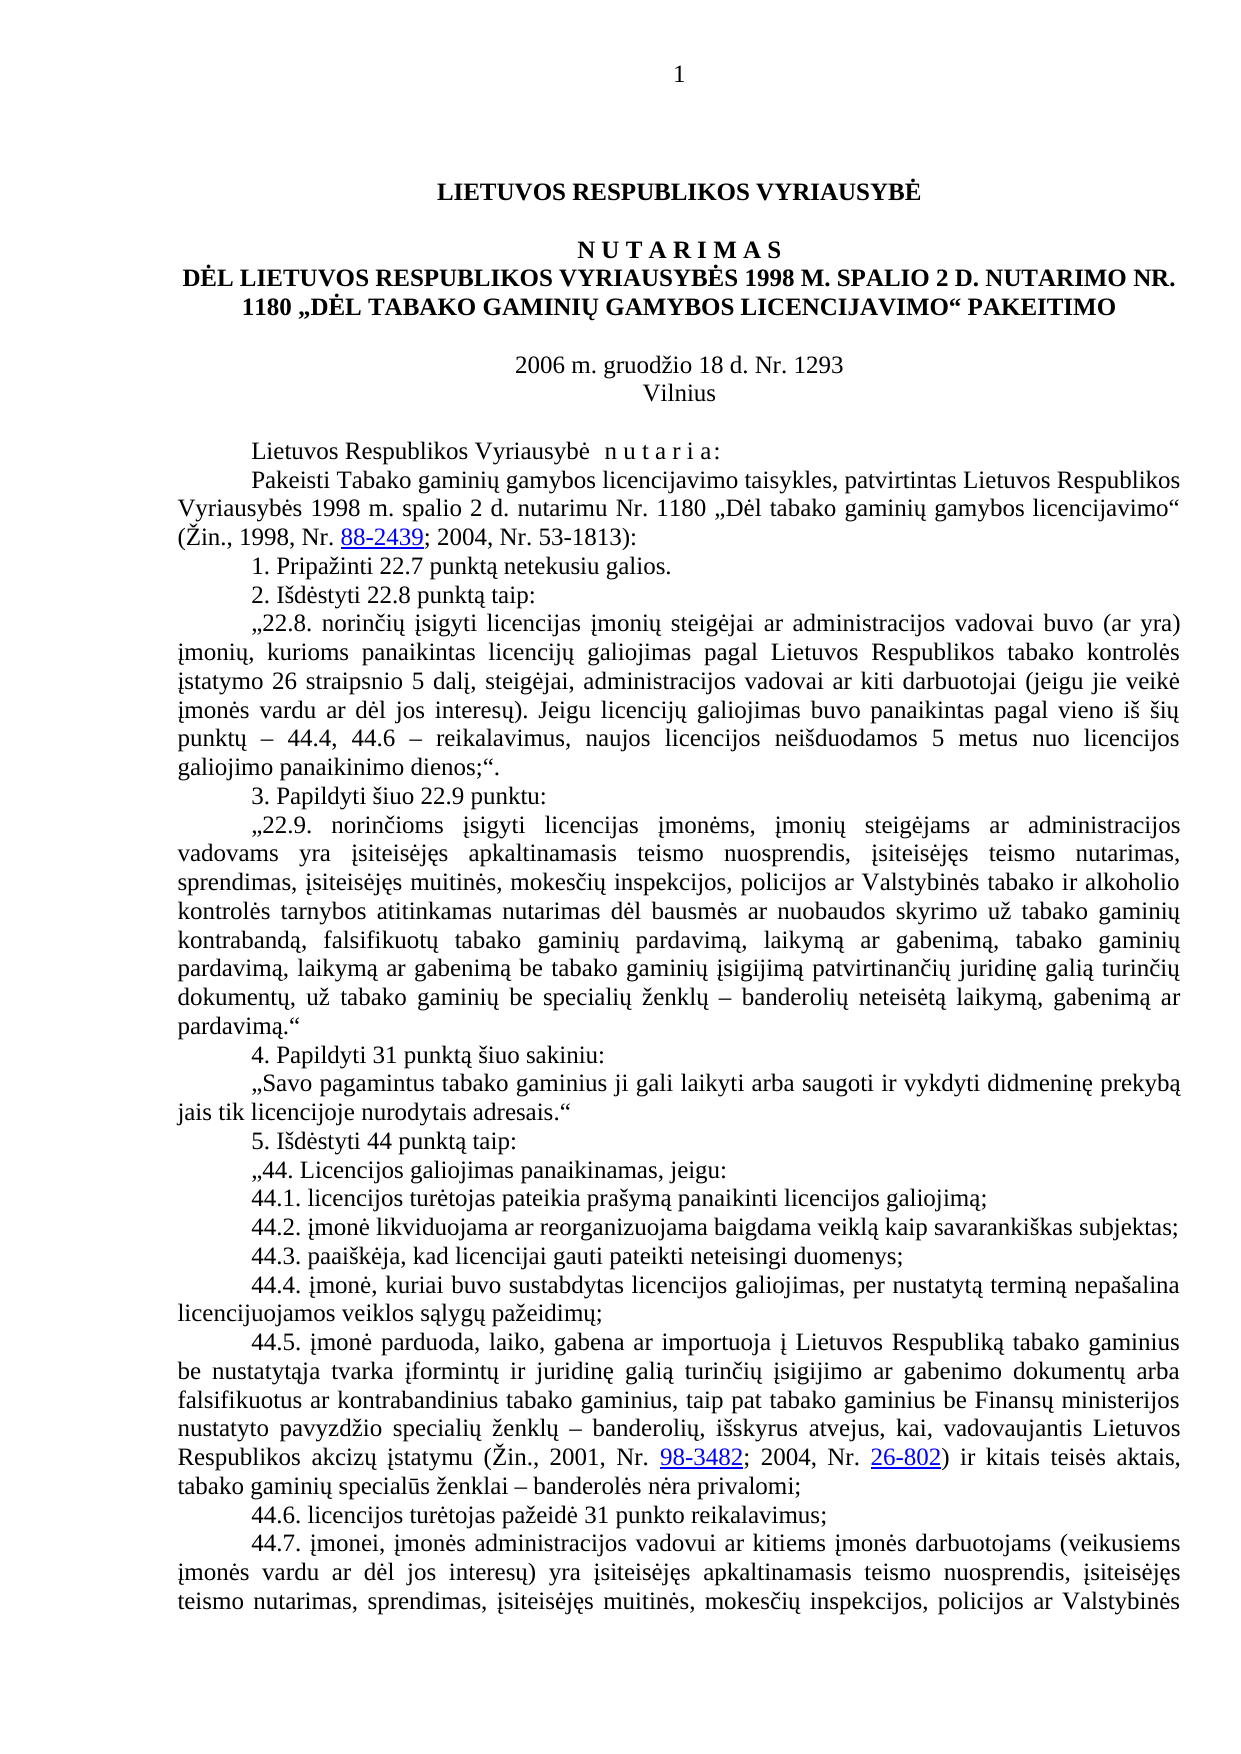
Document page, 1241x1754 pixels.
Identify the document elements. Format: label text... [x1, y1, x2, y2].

text Lietuvos Respublikos Vyriausybė nutaria: [177, 436, 1181, 465]
text 44.5. įmonė parduoda, laiko, gabena ar importuoja į Lietuvos Respubliką tabako gaminius be nustatytąja tvarka įformintų ir juridinę galią turinčių įsigijimo ar gabenimo dokumentų arba falsifikuotus ar kontrabandinius tabako gaminius, taip pat tabako gaminius be Finansų ministerijos nustatyto pavyzdžio specialių ženklų – banderolių, išskyrus atvejus, kai, vadovaujantis Lietuvos Respublikos akcizų įstatymu (Žin., 2001, Nr. 98-3482; 2004, Nr. 26-802) ir kitais teisės aktais, tabako gaminių specialūs ženklai – banderolės nėra privalomi; [177, 1327, 1181, 1500]
text 5. Išdėstyti 44 punktą taip: [177, 1126, 1181, 1155]
text 4. Papildyti 31 punktą šiuo sakiniu: [177, 1040, 1181, 1068]
text 44.1. licencijos turėtojas pateikia prašymą panaikinti licencijos galiojimą; [177, 1183, 1181, 1212]
text Pakeisti Tabako gaminių gamybos licencijavimo taisykles, patvirtintas Lietuvos Respublikos Vyriausybės 1998 m. spalio 2 d. nutarimu Nr. 1180 „Dėl tabako gaminių gamybos licencijavimo“ (Žin., 1998, Nr. 88-2439; 2004, Nr. 53-1813): [177, 465, 1181, 551]
text 2006 m. gruodžio 18 d. Nr. 1293 [177, 350, 1181, 378]
text „Savo pagamintus tabako gaminius ji gali laikyti arba saugoti ir vykdyti didmeninę prekybą jais tik licencijoje nurodytais adresais.“ [177, 1068, 1181, 1126]
text N U T A R I M A S [177, 235, 1181, 263]
text 3. Papildyti šiuo 22.9 punktu: [177, 781, 1181, 810]
text DĖL LIETUVOS RESPUBLIKOS VYRIAUSYBĖS 1998 M. SPALIO 2 D. NUTARIMO NR. 1180 „DĖL TABAKO GAMINIŲ GAMYBOS LICENCIJAVIMO“ PAKEITIMO [177, 263, 1181, 321]
text Vilnius [177, 378, 1181, 407]
text „44. Licencijos galiojimas panaikinamas, jeigu: [177, 1155, 1181, 1183]
text 44.7. įmonei, įmonės administracijos vadovui ar kitiems įmonės darbuotojams (veikusiems įmonės vardu ar dėl jos interesų) yra įsiteisėjęs apkaltinamasis teismo nuosprendis, įsiteisėjęs teismo nutarimas, sprendimas, įsiteisėjęs muitinės, mokesčių inspekcijos, policijos ar Valstybinės [177, 1528, 1181, 1615]
text LIETUVOS RESPUBLIKOS VYRIAUSYBĖ [177, 177, 1181, 206]
text 2. Išdėstyti 22.8 punktą taip: [177, 580, 1181, 608]
text 44.3. paaiškėja, kad licencijai gauti pateikti neteisingi duomenys; [177, 1241, 1181, 1270]
text 1. Pripažinti 22.7 punktą netekusiu galios. [177, 551, 1181, 580]
text 44.6. licencijos turėtojas pažeidė 31 punkto reikalavimus; [177, 1500, 1181, 1528]
text 44.4. įmonė, kuriai buvo sustabdytas licencijos galiojimas, per nustatytą terminą nepašalina licencijuojamos veiklos sąlygų pažeidimų; [177, 1270, 1181, 1327]
text 44.2. įmonė likviduojama ar reorganizuojama baigdama veiklą kaip savarankiškas subjektas; [177, 1212, 1181, 1241]
text „22.8. norinčių įsigyti licencijas įmonių steigėjai ar administracijos vadovai buvo (ar yra) įmonių, kurioms panaikintas licencijų galiojimas pagal Lietuvos Respublikos tabako kontrolės įstatymo 26 straipsnio 5 dalį, steigėjai, administracijos vadovai ar kiti darbuotojai (jeigu jie veikė įmonės vardu ar dėl jos interesų). Jeigu licencijų galiojimas buvo panaikintas pagal vieno iš šių punktų – 44.4, 44.6 – reikalavimus, naujos licencijos neišduodamos 5 metus nuo licencijos galiojimo panaikinimo dienos;“. [177, 608, 1181, 781]
text „22.9. norinčioms įsigyti licencijas įmonėms, įmonių steigėjams ar administracijos vadovams yra įsiteisėjęs apkaltinamasis teismo nuosprendis, įsiteisėjęs teismo nutarimas, sprendimas, įsiteisėjęs muitinės, mokesčių inspekcijos, policijos ar Valstybinės tabako ir alkoholio kontrolės tarnybos atitinkamas nutarimas dėl bausmės ar nuobaudos skyrimo už tabako gaminių kontrabandą, falsifikuotų tabako gaminių pardavimą, laikymą ar gabenimą, tabako gaminių pardavimą, laikymą ar gabenimą be tabako gaminių įsigijimą patvirtinančių juridinę galią turinčių dokumentų, už tabako gaminių be specialių ženklų – banderolių neteisėtą laikymą, gabenimą ar pardavimą.“ [177, 810, 1181, 1040]
